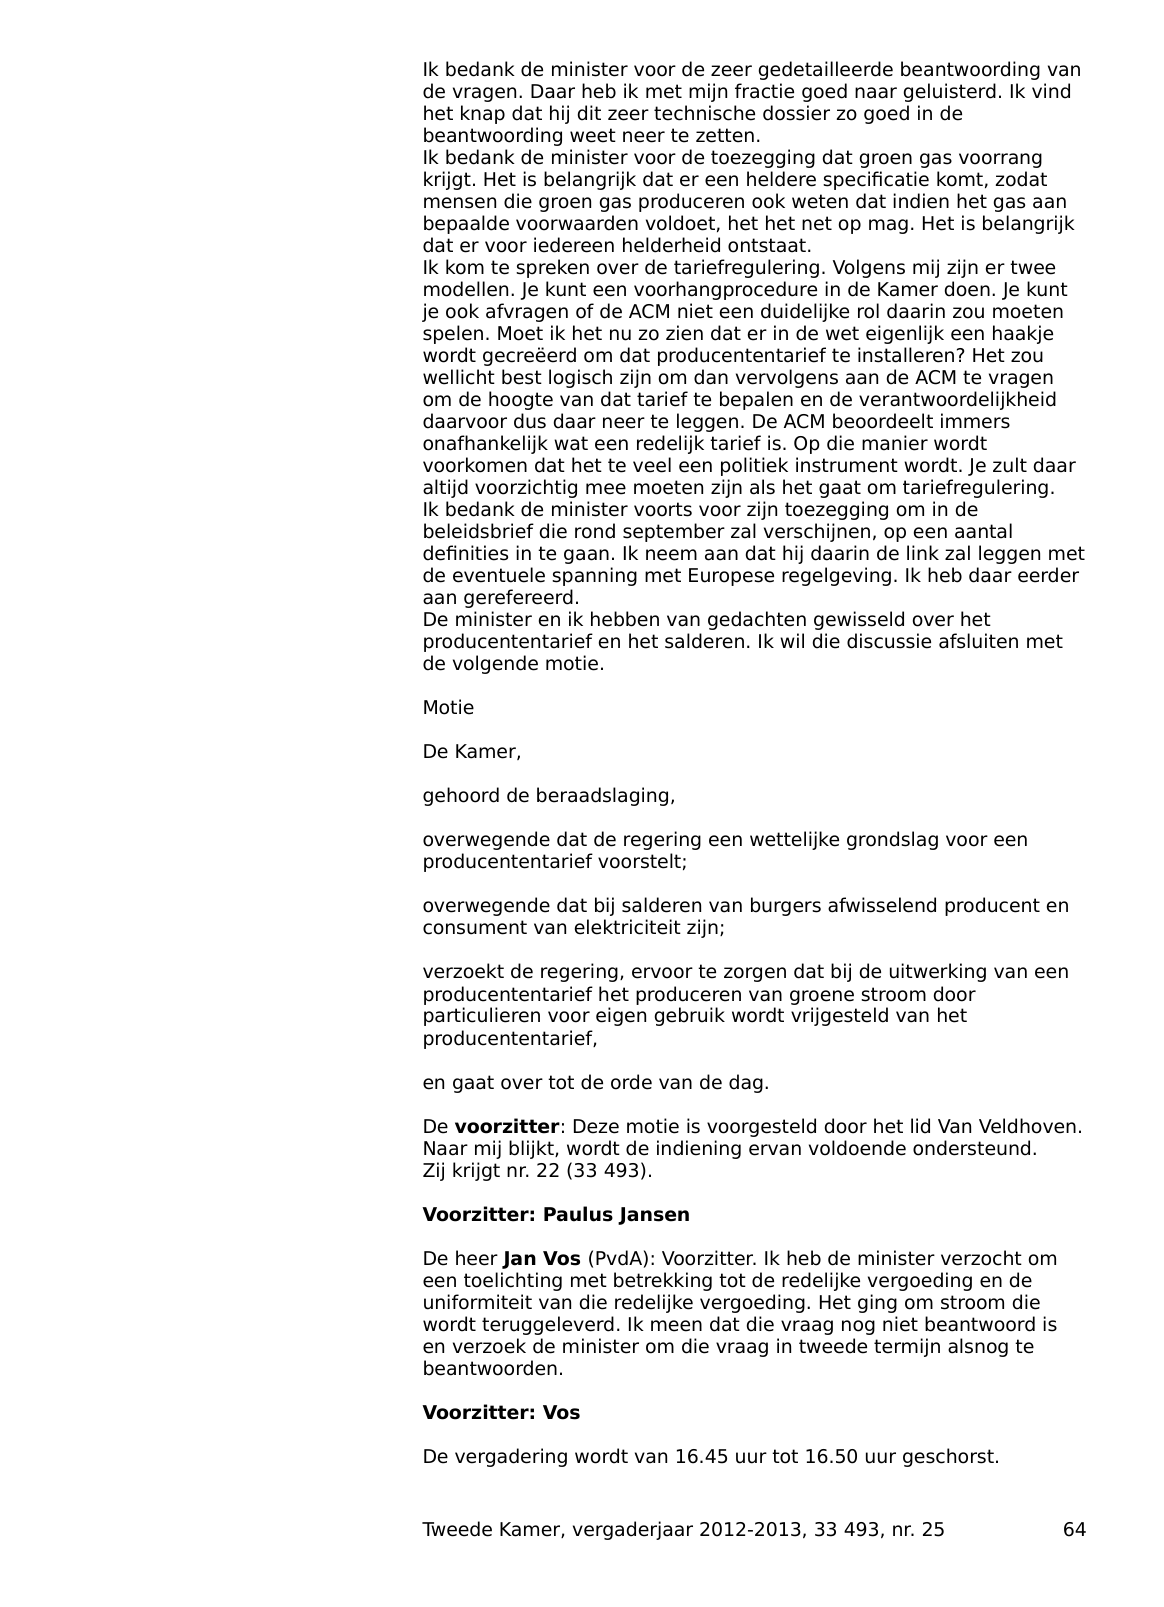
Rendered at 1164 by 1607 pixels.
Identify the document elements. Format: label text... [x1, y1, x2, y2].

text De heer Jan Vos (PvdA): Voorzitter. Ik heb de minister verzocht om een toelichting met betrekking tot de redelijke vergoeding en de uniformiteit van die redelijke vergoeding. Het ging om stroom die wordt teruggeleverd. Ik meen dat die vraag nog niet beantwoord is en verzoek de minister om die vraag in tweede termijn alsnog te beantwoorden. [422, 1248, 1087, 1380]
text De vergadering wordt van 16.45 uur tot 16.50 uur geschorst. [422, 1446, 1087, 1468]
text De voorzitter: Deze motie is voorgesteld door het lid Van Veldhoven. Naar mij blijkt, wordt de indiening ervan voldoende ondersteund. [422, 1116, 1087, 1160]
text en gaat over tot de orde van de dag. [422, 1072, 1087, 1093]
text Ik bedank de minister voor de zeer gedetailleerde beantwoording van de vragen. Daar heb ik met mijn fractie goed naar geluisterd. Ik vind het knap dat hij dit zeer technische dossier zo goed in de beantwoording weet neer te zetten. [422, 59, 1087, 147]
text overwegende dat de regering een wettelijke grondslag voor een producententarief voorstelt; [422, 829, 1087, 873]
text Ik kom te spreken over de tariefregulering. Volgens mij zijn er twee modellen. Je kunt een voorhangprocedure in de Kamer doen. Je kunt je ook afvragen of de ACM niet een duidelijke rol daarin zou moeten spelen. Moet ik het nu zo zien dat er in de wet eigenlijk een haakje wordt gecreëerd om dat producententarief te installeren? Het zou wellicht best logisch zijn om dan vervolgens aan de ACM te vragen om de hoogte van dat tarief te bepalen en de verantwoordelijkheid daarvoor dus daar neer te leggen. De ACM beoordeelt immers onafhankelijk wat een redelijk tarief is. Op die manier wordt voorkomen dat het te veel een politiek instrument wordt. Je zult daar altijd voorzichtig mee moeten zijn als het gaat om tariefregulering. [422, 257, 1087, 499]
text overwegende dat bij salderen van burgers afwisselend producent en consument van elektriciteit zijn; [422, 895, 1087, 939]
text Zij krijgt nr. 22 (33 493). [422, 1160, 1087, 1182]
text Motie [422, 697, 1087, 719]
text Ik bedank de minister voor de toezegging dat groen gas voorrang krijgt. Het is belangrijk dat er een heldere specificatie komt, zodat mensen die groen gas produceren ook weten dat indien het gas aan bepaalde voorwaarden voldoet, het het net op mag. Het is belangrijk dat er voor iedereen helderheid ontstaat. [422, 147, 1087, 257]
subtitle Voorzitter: Paulus Jansen [422, 1204, 1087, 1226]
text Ik bedank de minister voorts voor zijn toezegging om in de beleidsbrief die rond september zal verschijnen, op een aantal definities in te gaan. Ik neem aan dat hij daarin de link zal leggen met de eventuele spanning met Europese regelgeving. Ik heb daar eerder aan gerefereerd. [422, 499, 1087, 608]
subtitle Voorzitter: Vos [422, 1402, 1087, 1424]
text gehoord de beraadslaging, [422, 785, 1087, 807]
text verzoekt de regering, ervoor te zorgen dat bij de uitwerking van een producententarief het produceren van groene stroom door particulieren voor eigen gebruik wordt vrijgesteld van het producententarief, [422, 961, 1087, 1049]
text De minister en ik hebben van gedachten gewisseld over het producententarief en het salderen. Ik wil die discussie afsluiten met de volgende motie. [422, 608, 1087, 674]
text De Kamer, [422, 741, 1087, 763]
